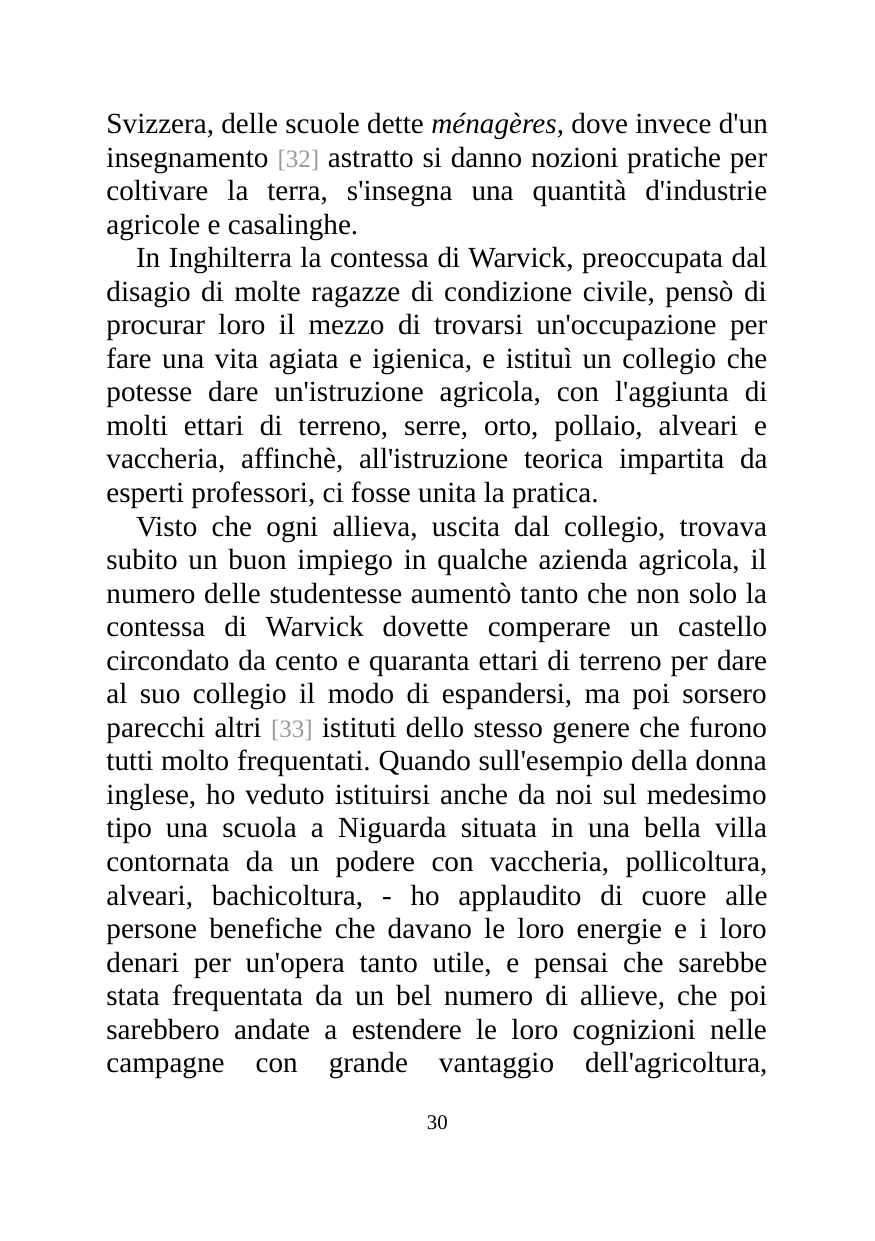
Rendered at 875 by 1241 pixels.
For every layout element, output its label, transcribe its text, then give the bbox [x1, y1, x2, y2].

text In Inghilterra la contessa di Warvick, preoccupata dal disagio di molte ragazze di condizione civile, pensò di procurar loro il mezzo di trovarsi un'occupazione per fare una vita agiata e igienica, e istituì un collegio che potesse dare un'istruzione agricola, con l'aggiunta di molti ettari di terreno, serre, orto, pollaio, alveari e vaccheria, affinchè, all'istruzione teorica impartita da esperti professori, ci fosse unita la pratica. [106, 240, 768, 509]
text Svizzera, delle scuole dette ménagères, dove invece d'un insegnamento [32] astratto si danno nozioni pratiche per coltivare la terra, s'insegna una quantità d'industrie agricole e casalinghe. [106, 106, 768, 240]
text Visto che ogni allieva, uscita dal collegio, trovava subito un buon impiego in qualche azienda agricola, il numero delle studentesse aumentò tanto che non solo la contessa di Warvick dovette comperare un castello circondato da cento e quaranta ettari di terreno per dare al suo collegio il modo di espandersi, ma poi sorsero parecchi altri [33] istituti dello stesso genere che furono tutti molto frequentati. Quando sull'esempio della donna inglese, ho veduto istituirsi anche da noi sul medesimo tipo una scuola a Niguarda situata in una bella villa contornata da un podere con vaccheria, pollicoltura, alveari, bachicoltura, - ho applaudito di cuore alle persone benefiche che davano le loro energie e i loro denari per un'opera tanto utile, e pensai che sarebbe stata frequentata da un bel numero di allieve, che poi sarebbero andate a estendere le loro cognizioni nelle campagne con grande vantaggio dell'agricoltura, [106, 509, 768, 1079]
